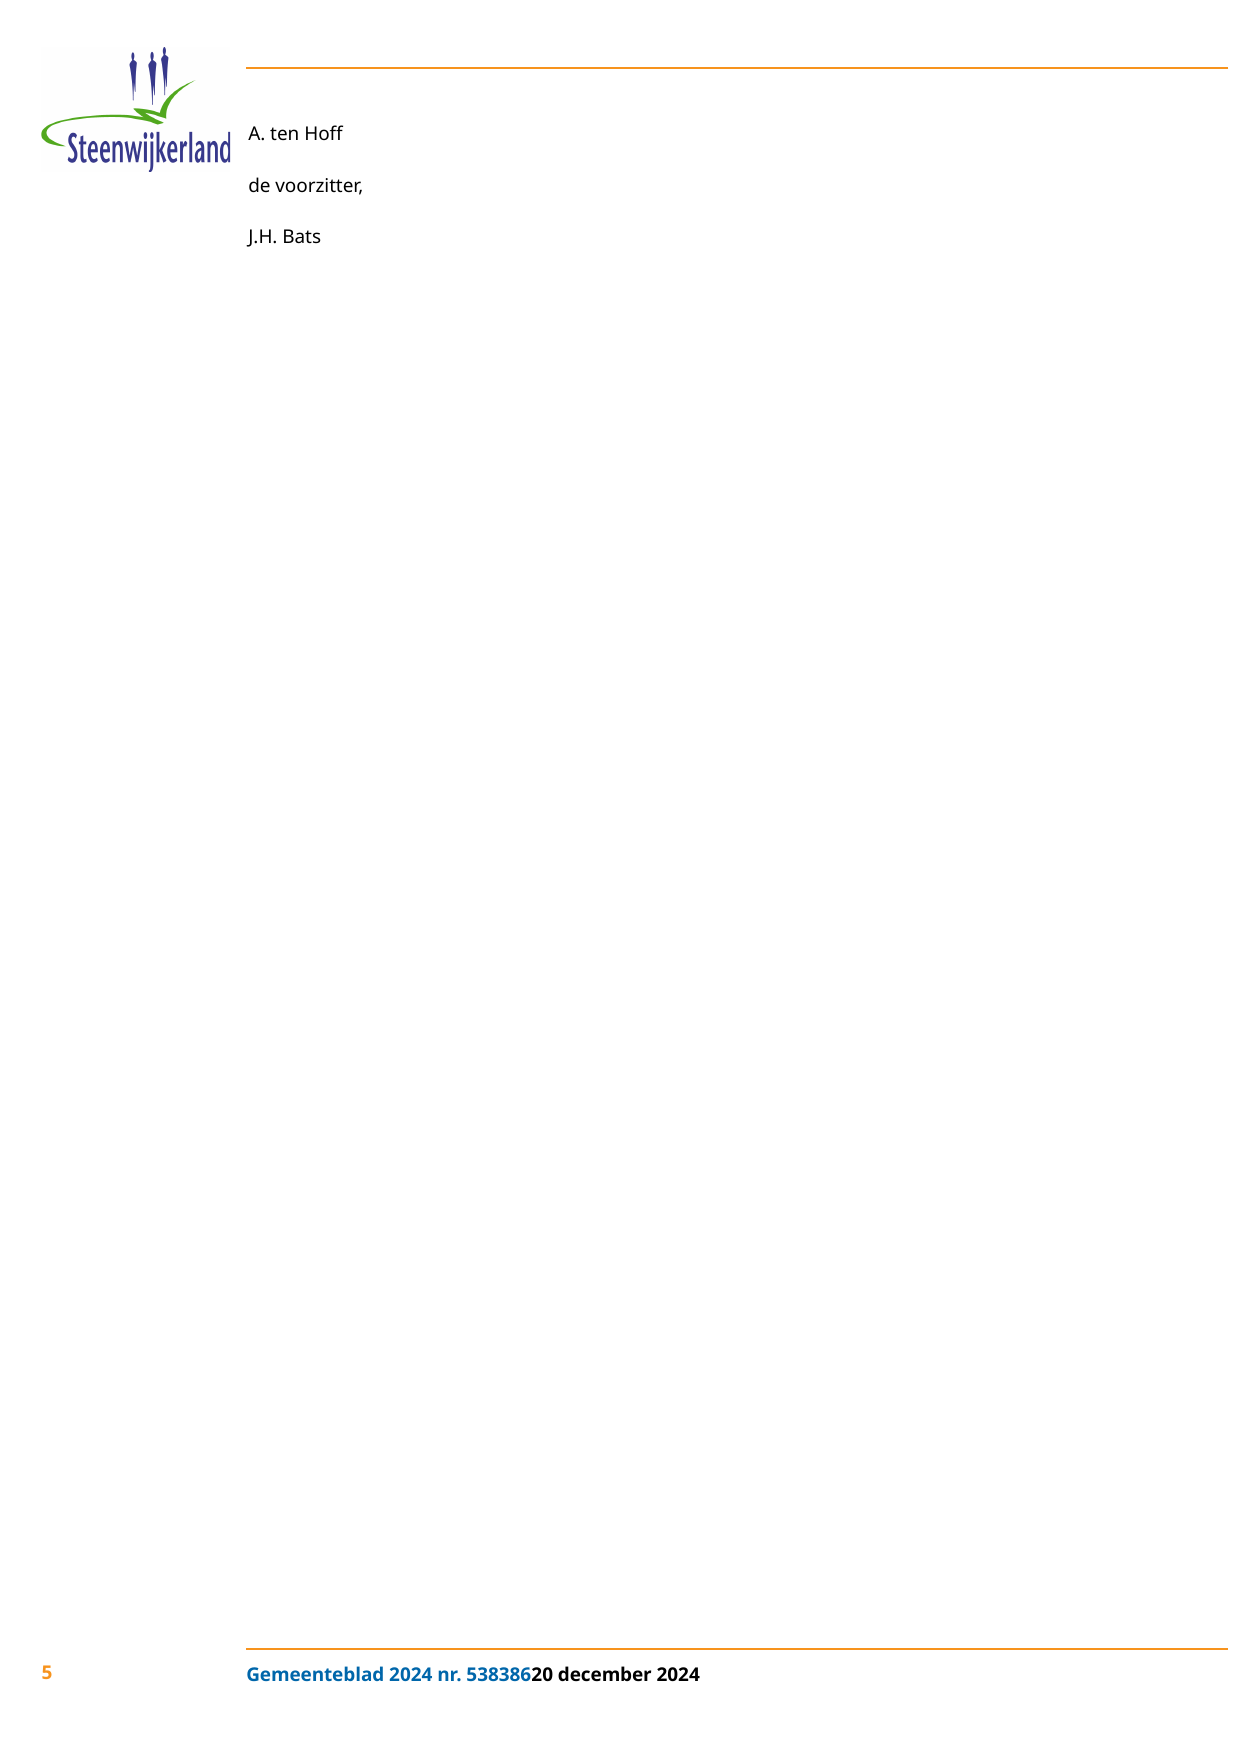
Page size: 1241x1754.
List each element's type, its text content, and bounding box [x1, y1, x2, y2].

text A. ten Hoff [248, 121, 1152, 146]
picture [41, 47, 231, 172]
text de voorzitter, [248, 172, 1152, 198]
text J.H. Bats [248, 223, 1152, 249]
